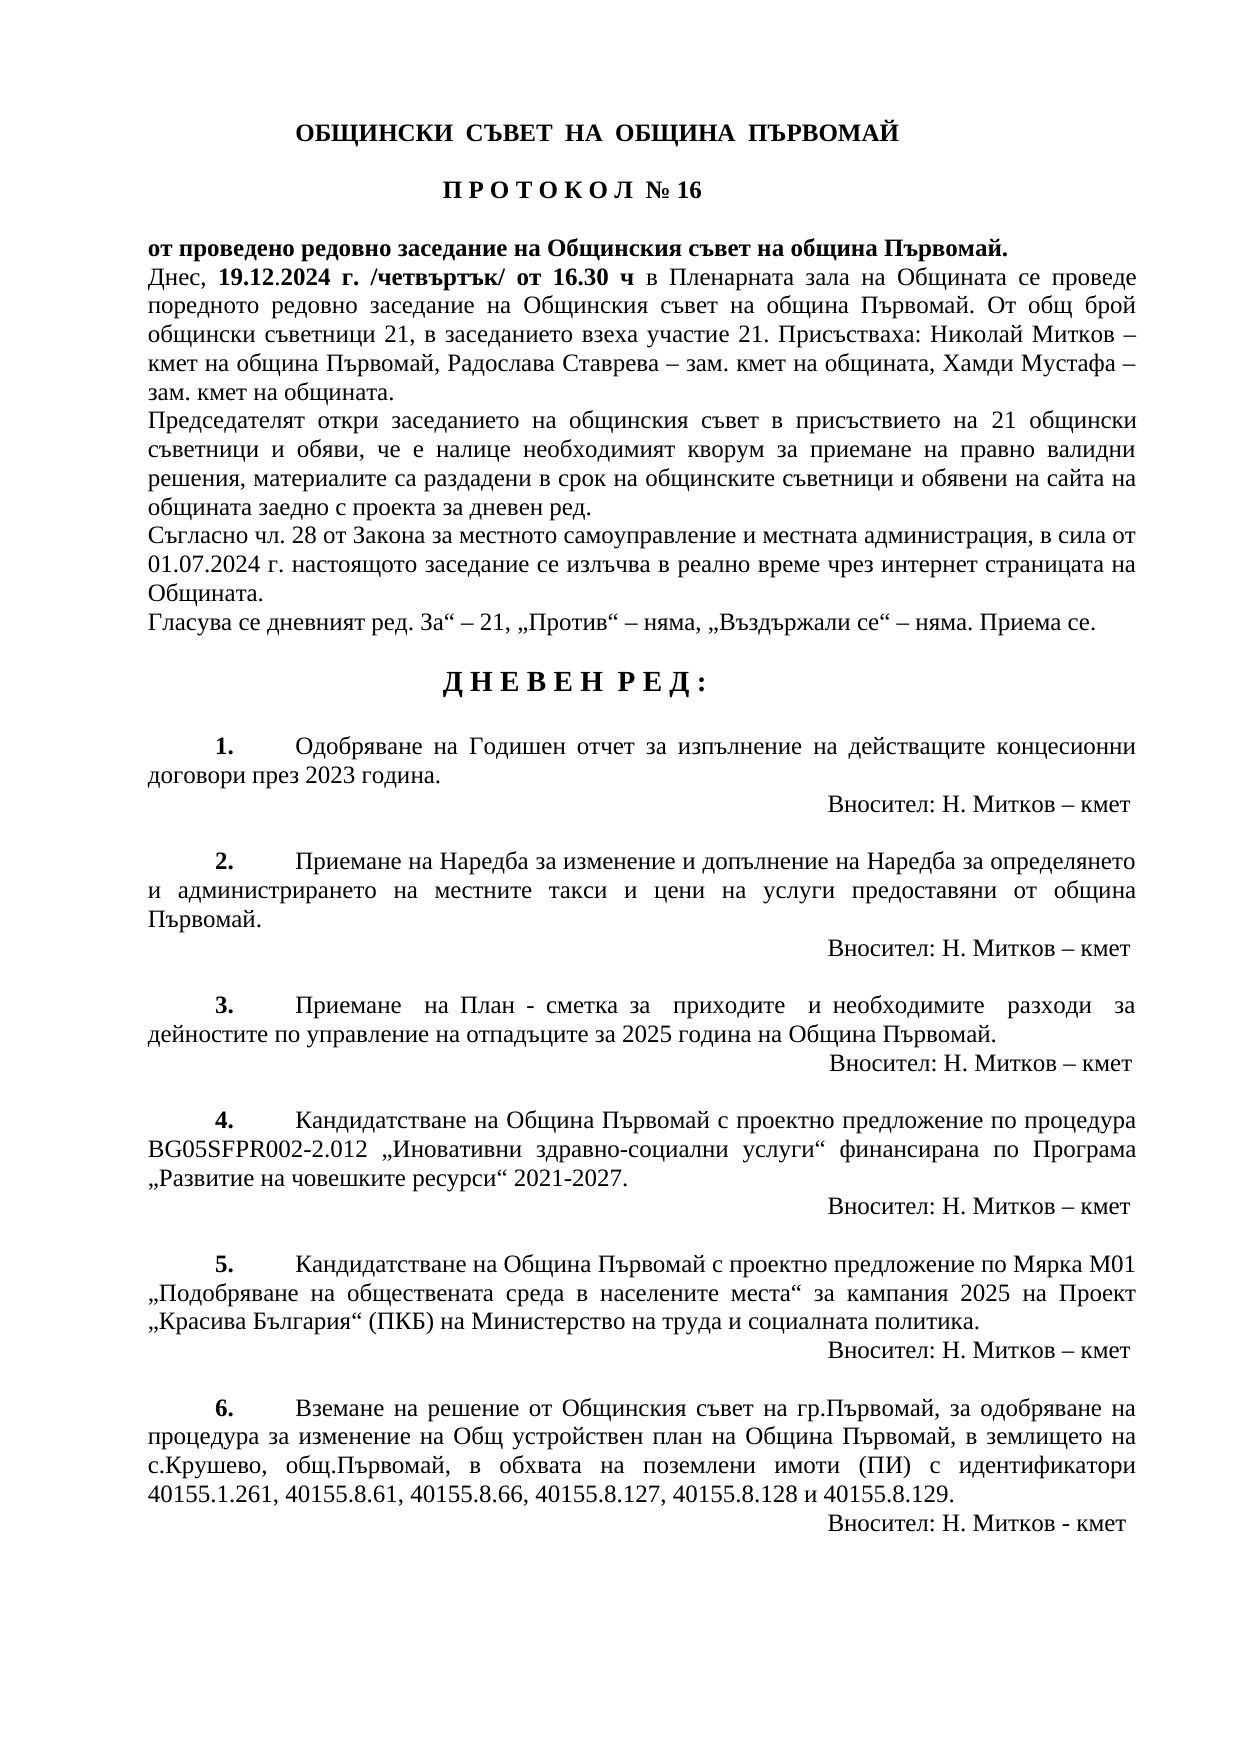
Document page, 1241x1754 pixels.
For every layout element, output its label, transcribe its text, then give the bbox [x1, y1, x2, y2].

text Гласува се дневният ред. За“ – 21, „Против“ – няма, „Въздържали се“ – няма. Приема се. [148, 607, 1137, 636]
text от проведено редовно заседание на Общинския съвет на община Първомай. [148, 233, 1137, 262]
list Кандидатстване на Община Първомай с проектно предложение по Мярка М01 „Подобряване на обществената среда в населените места“ за кампания 2025 на Проект „Красива България“ (ПКБ) на Министерство на труда и социалната политика. [148, 1249, 1137, 1335]
text Вносител: Н. Митков – кмет [177, 933, 1137, 961]
list Одобряване на Годишен отчет за изпълнение на действащите концесионни договори през 2023 година. [148, 731, 1137, 789]
list Приемане на Наредба за изменение и допълнение на Наредба за определянето и администрирането на местните такси и цени на услуги предоставяни от община Първомай. [148, 846, 1137, 933]
text Д Н Е В Е Н Р Е Д : [443, 664, 1137, 698]
text Председателят откри заседанието на общинския съвет в присъствието на 21 общински съветници и обяви, че е налице необходимият кворум за приемане на правно валидни решения, материалите са раздадени в срок на общинските съветници и обявени на сайта на общината заедно с проекта за дневен ред. [148, 406, 1137, 521]
text Вносител: Н. Митков – кмет [177, 789, 1137, 818]
text ОБЩИНСКИ СЪВЕТ НА ОБЩИНА ПЪРВОМАЙ [221, 118, 1137, 147]
text Вносител: Н. Митков – кмет [148, 1048, 1137, 1076]
text Вносител: Н. Митков – кмет [215, 1335, 1137, 1364]
list Приемане на План - сметка за приходите и необходимите разходи за дейностите по управление на отпадъците за 2025 година на Община Първомай. [148, 990, 1137, 1048]
text Съгласно чл. 28 от Закона за местното самоуправление и местната администрация, в сила от 01.07.2024 г. настоящото заседание се излъчва в реално време чрез интернет страницата на Общината. [148, 521, 1137, 607]
text Вносител: Н. Митков – кмет [215, 1191, 1137, 1220]
text П Р О Т О К О Л № 16 [148, 176, 1137, 204]
text Днес, 19.12.2024 г. /четвъртък/ от 16.30 ч в Пленарната зала на Общината се проведе поредното редовно заседание на Общинския съвет на община Първомай. От общ брой общински съветници 21, в заседанието взеха участие 21. Присъстваха: Николай Митков – кмет на община Първомай, Радослава Ставрева – зам. кмет на общината, Хамди Мустафа – зам. кмет на общината. [148, 262, 1137, 406]
list Кандидатстване на Община Първомай с проектно предложение по процедура BG05SFPR002-2.012 „Иновативни здравно-социални услуги“ финансирана по Програма „Развитие на човешките ресурси“ 2021-2027. [148, 1105, 1137, 1191]
text Вносител: Н. Митков - кмет [215, 1508, 1137, 1536]
list Вземане на решение от Общинския съвет на гр.Първомай, за одобряване на процедура за изменение на Общ устройствен план на Община Първомай, в землището на с.Крушево, общ.Първомай, в обхвата на поземлени имоти (ПИ) с идентификатори 40155.1.261, 40155.8.61, 40155.8.66, 40155.8.127, 40155.8.128 и 40155.8.129. [148, 1393, 1137, 1508]
